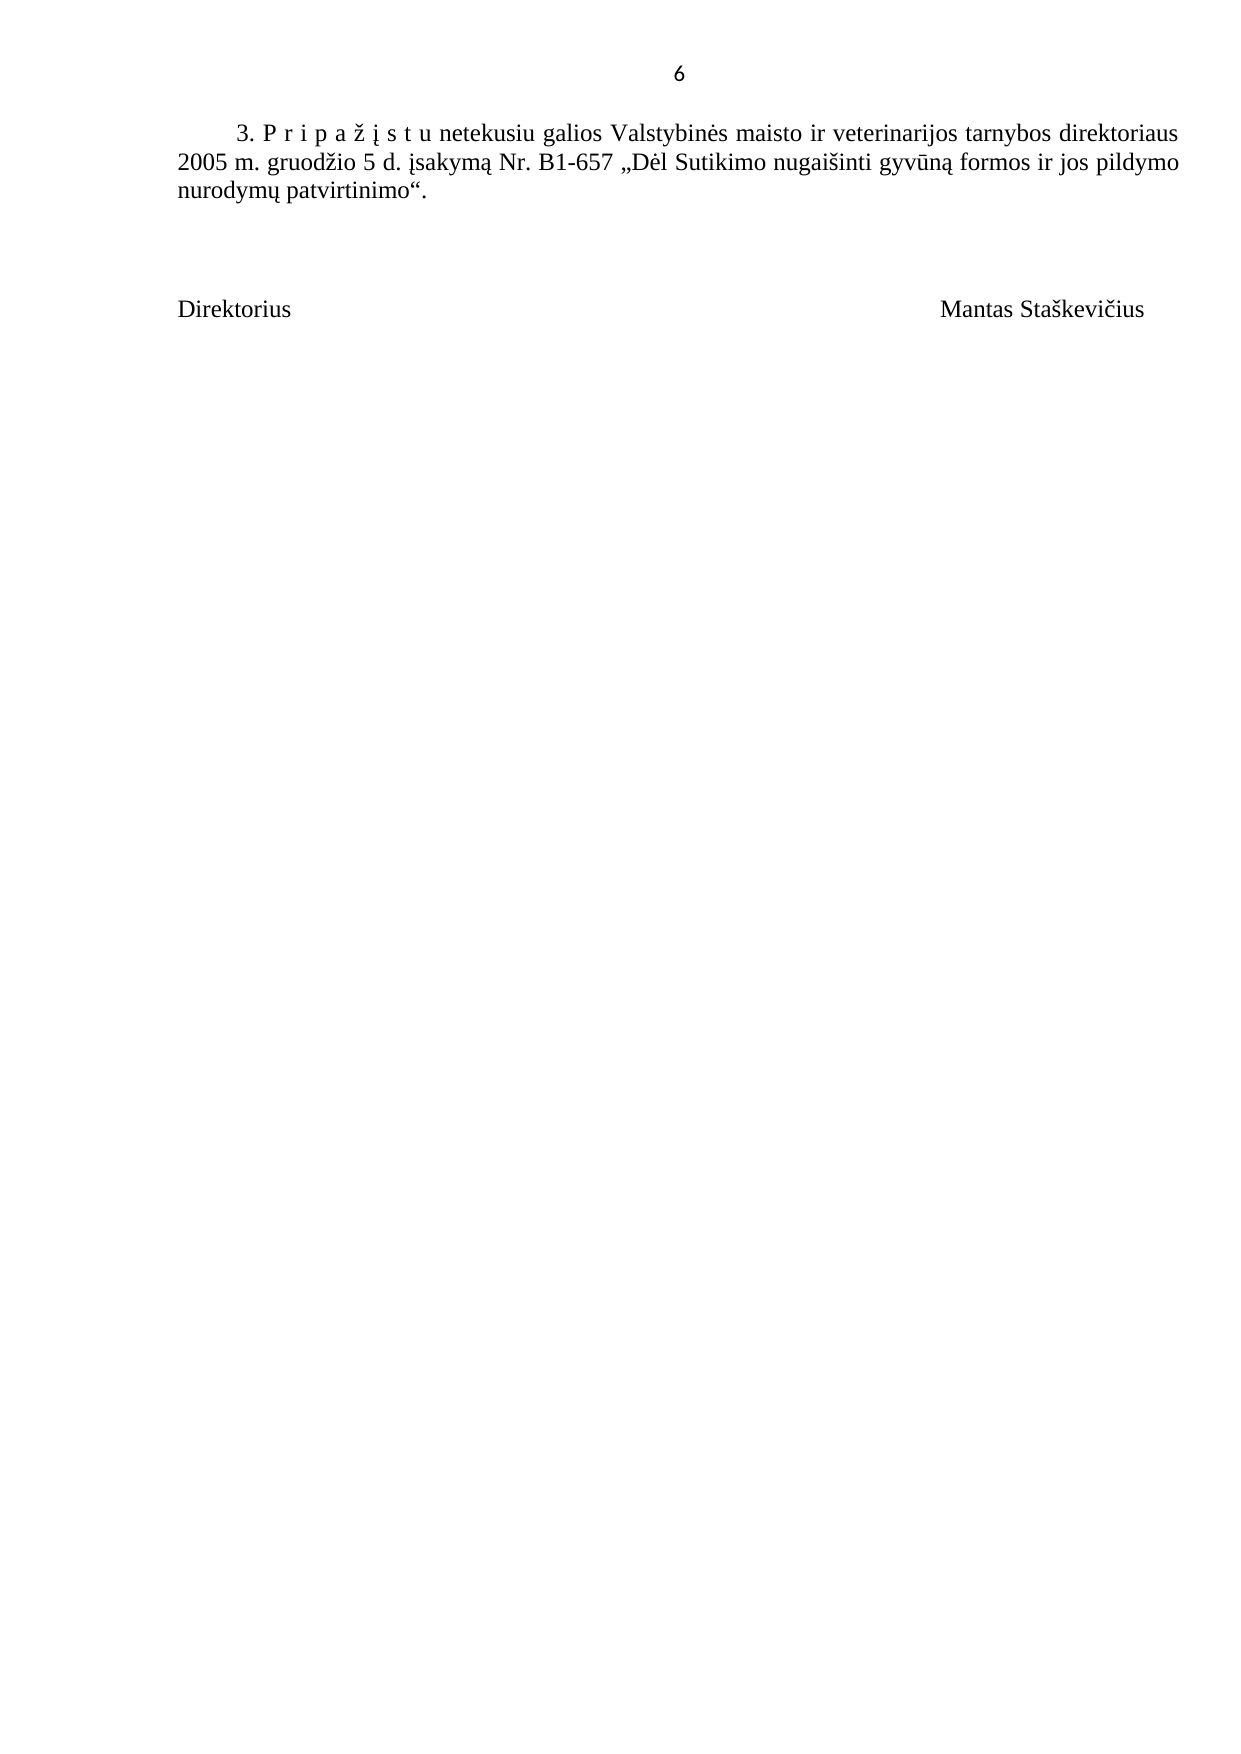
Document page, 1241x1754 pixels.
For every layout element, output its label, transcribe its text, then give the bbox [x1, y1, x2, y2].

text Direktorius Mantas Staškevičius [177, 294, 1181, 323]
text 3. P r i p a ž į s t u netekusiu galios Valstybinės maisto ir veterinarijos tarnybos direktoriaus 2005 m. gruodžio 5 d. įsakymą Nr. B1-657 „Dėl Sutikimo nugaišinti gyvūną formos ir jos pildymo nurodymų patvirtinimo“. [177, 118, 1181, 204]
